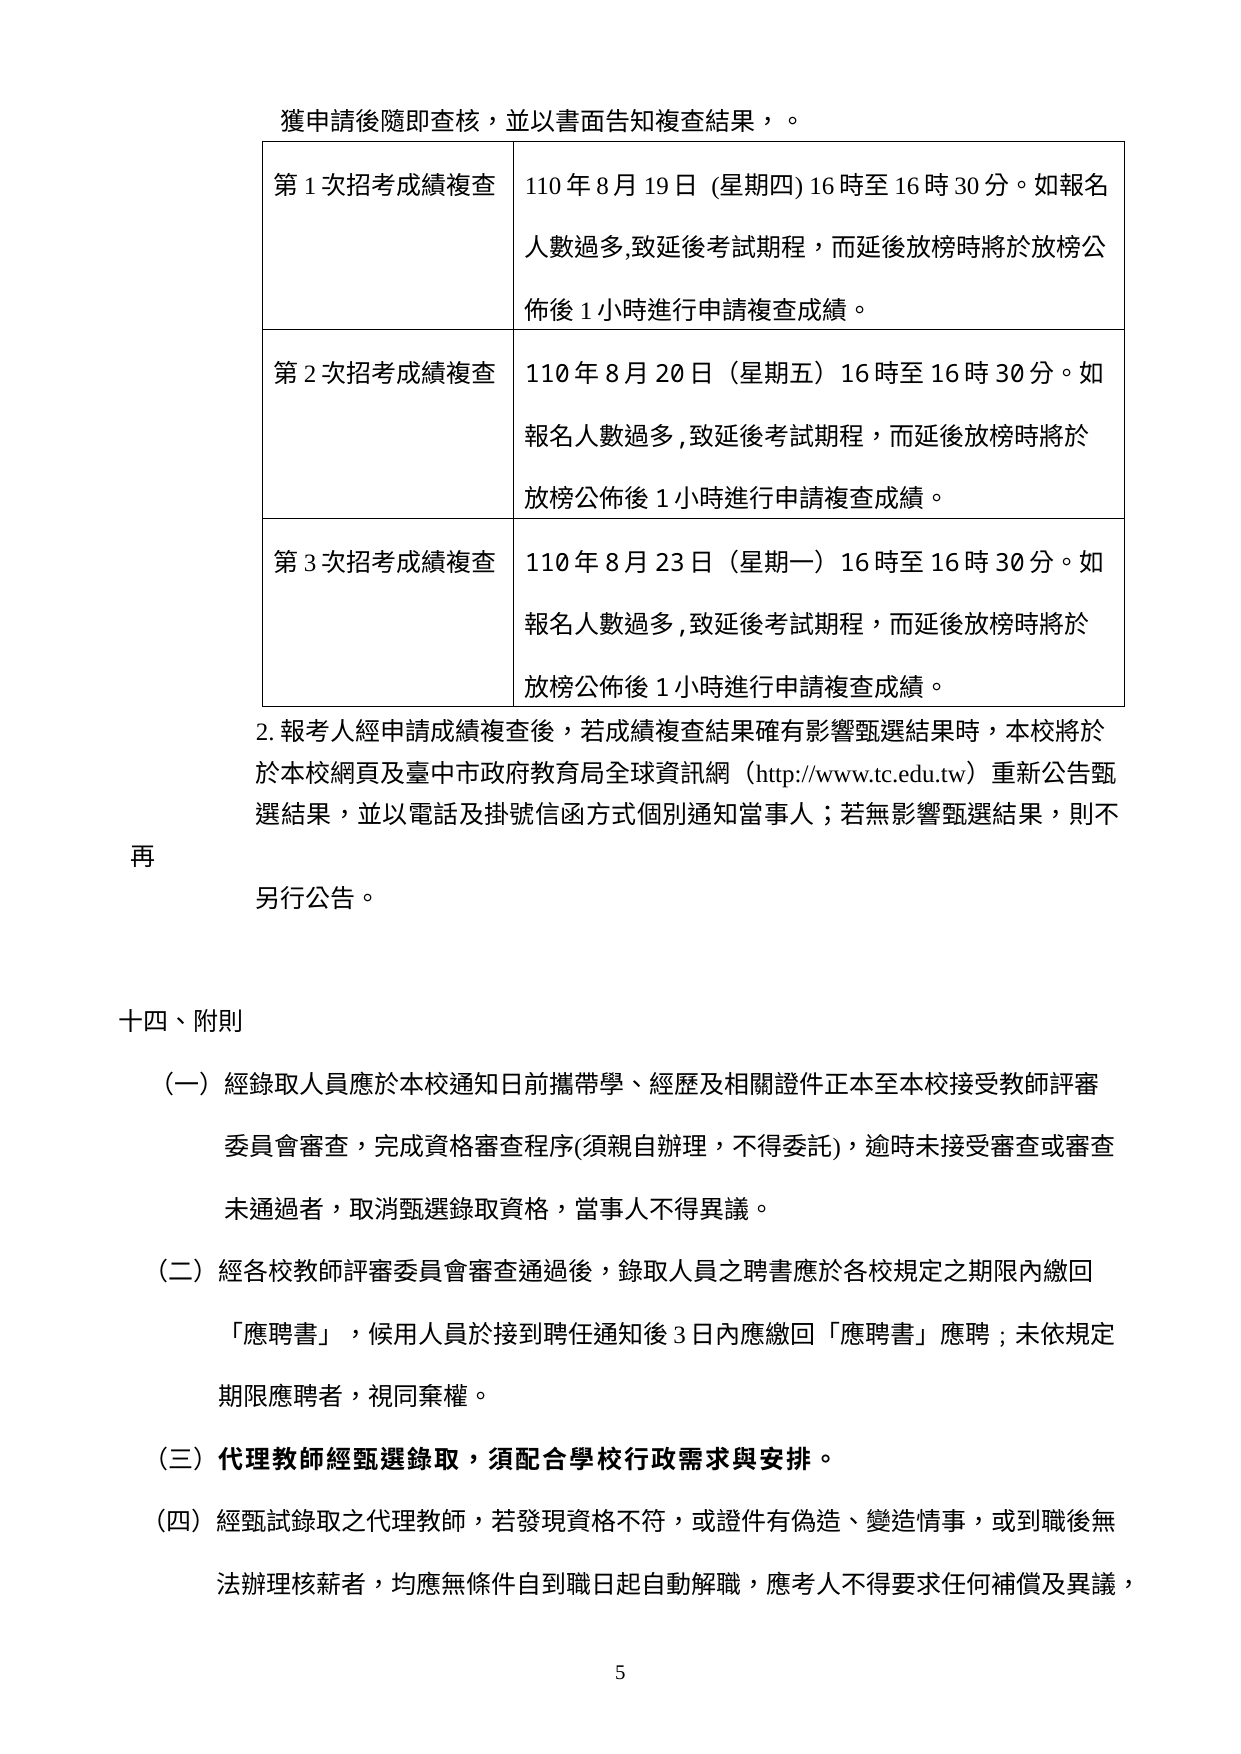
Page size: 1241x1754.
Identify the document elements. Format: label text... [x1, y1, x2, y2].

table_cell 110年8月20日（星期五）16時至16時30分。如報名人數過多,致延後考試期程，而延後放榜時將於放榜公佈後1小時進行申請複查成績。 [514, 330, 1124, 518]
text （三）代理教師經甄選錄取，須配合學校行政需求與安排。 [118, 1416, 1122, 1478]
text 十四、附則 [118, 978, 1122, 1041]
text （一）經錄取人員應於本校通知日前攜帶學、經歷及相關證件正本至本校接受教師評審委員會審查，完成資格審查程序(須親自辦理，不得委託)，逾時未接受審查或審查未通過者，取消甄選錄取資格，當事人不得異議。 [149, 1041, 1122, 1228]
table_header 110年8月19日 (星期四) 16時至16時30分。如報名人數過多,致延後考試期程，而延後放榜時將於放榜公佈後1小時進行申請複查成績。 [514, 142, 1124, 329]
table_cell 110年8月23日（星期一）16時至16時30分。如報名人數過多,致延後考試期程，而延後放榜時將於放榜公佈後1小時進行申請複查成績。 [514, 519, 1124, 706]
table_header 第1次招考成績複查 [263, 142, 513, 329]
text （四）經甄試錄取之代理教師，若發現資格不符，或證件有偽造、變造情事，或到職後無法辦理核薪者，均應無條件自到職日起自動解職，應考人不得要求任何補償及異議，若涉及刑責，由應考人自行負責。 [141, 1478, 1122, 1603]
table_cell 第2次招考成績複查 [263, 330, 513, 518]
table_cell 第3次招考成績複查 [263, 519, 513, 706]
text 2. 報考人經申請成績複查後，若成績複查結果確有影響甄選結果時，本校將於 [118, 707, 1122, 749]
text 另行公告。 [131, 874, 1122, 916]
text 選結果，並以電話及掛號信函方式個別通知當事人；若無影響甄選結果，則不再 [131, 791, 1122, 874]
text 於本校網頁及臺中市政府教育局全球資訊網（http://www.tc.edu.tw）重新公告甄 [131, 749, 1122, 791]
text 獲申請後隨即查核，並以書面告知複查結果，。 [256, 78, 1122, 141]
text （二）經各校教師評審委員會審查通過後，錄取人員之聘書應於各校規定之期限內繳回「應聘書」，候用人員於接到聘任通知後3日內應繳回「應聘書」應聘﹔未依規定期限應聘者，視同棄權。 [143, 1228, 1122, 1416]
